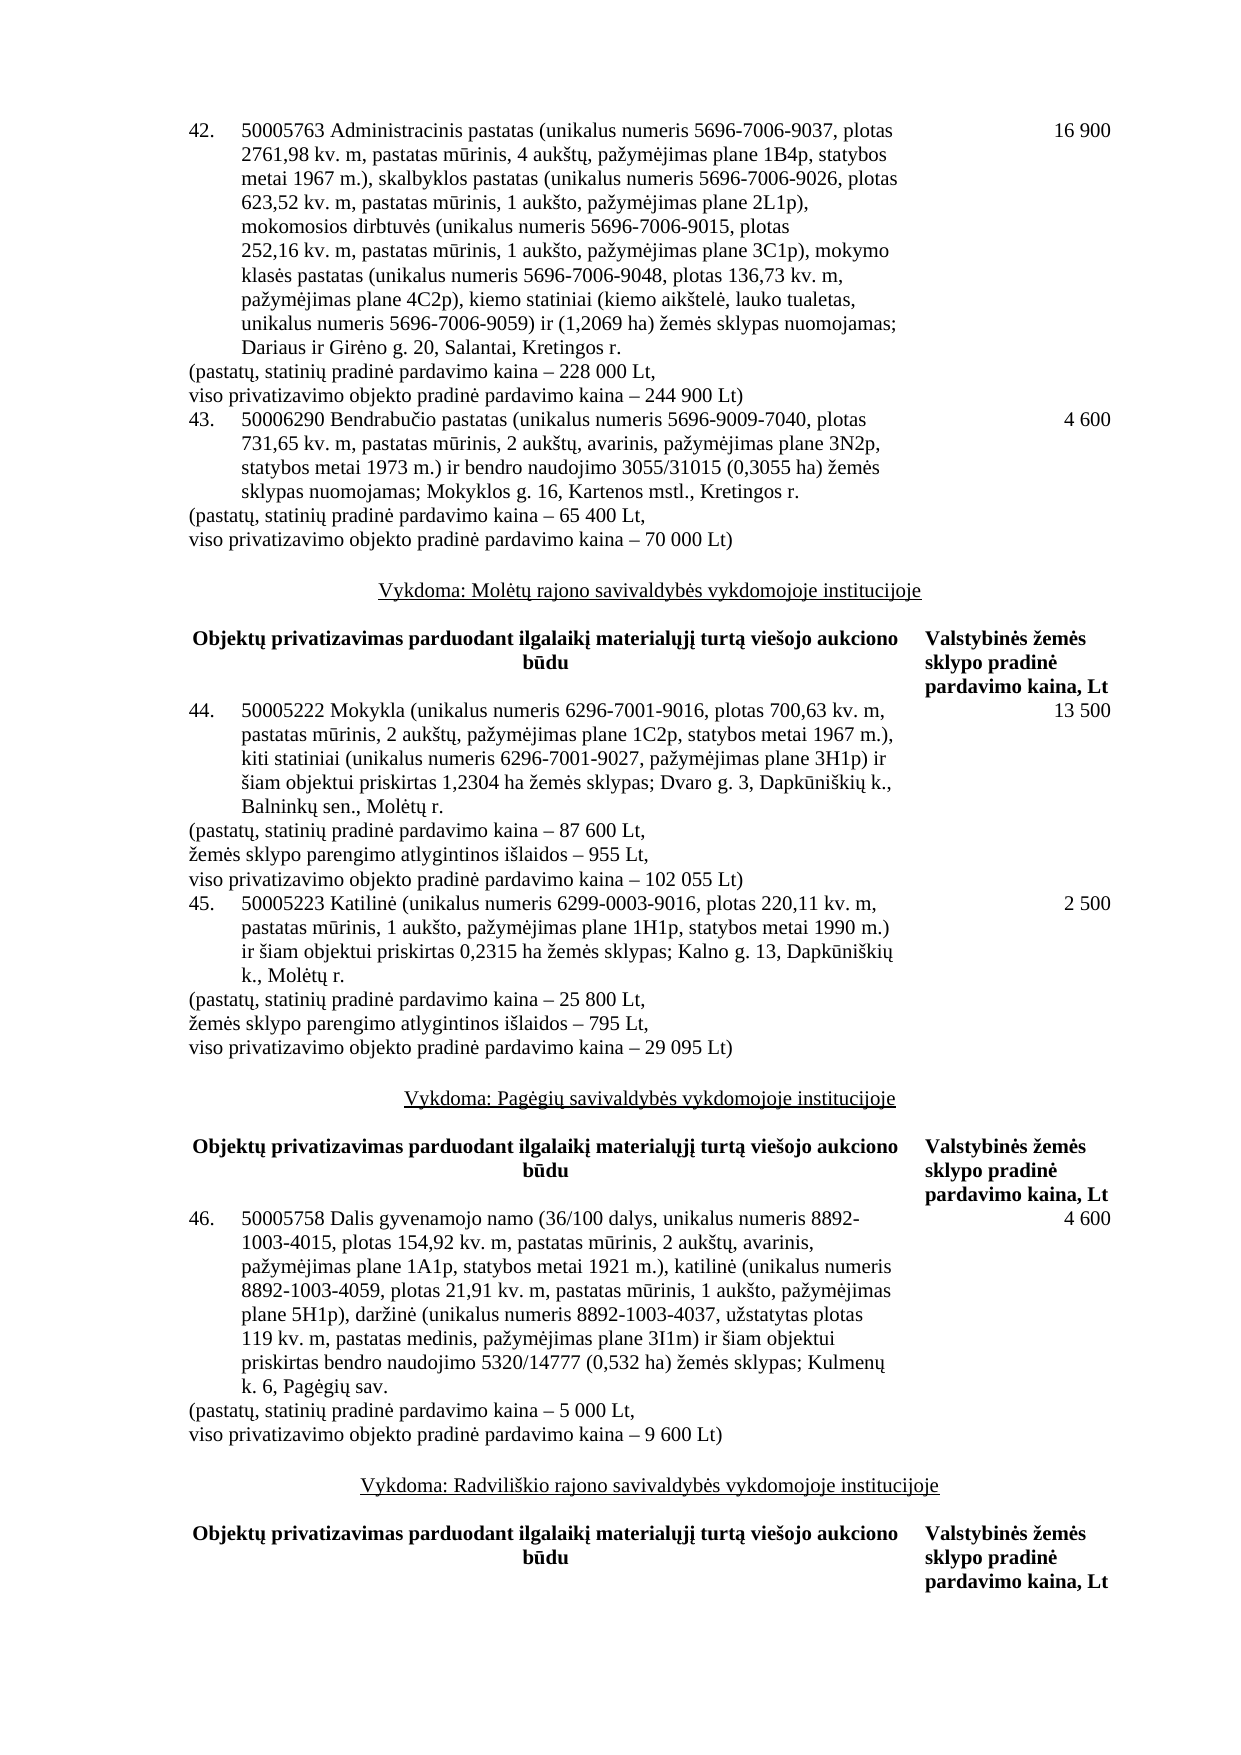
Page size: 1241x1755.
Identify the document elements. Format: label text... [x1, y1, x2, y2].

table_cell 44. [177, 698, 230, 818]
table_cell [914, 818, 1122, 891]
text Vykdoma: Molėtų rajono savivaldybės vykdomojoje institucijoje [177, 578, 1122, 602]
table_cell 16 900 [914, 118, 1122, 359]
table_cell 13 500 [914, 698, 1122, 818]
table_cell 50005758 Dalis gyvenamojo namo (36/100 dalys, unikalus numeris 8892-1003-4015, plotas 154,92 kv. m, pastatas mūrinis, 2 aukštų, avarinis, pažymėjimas plane 1A1p, statybos metai 1921 m.), katilinė (unikalus numeris 8892-1003-4059, plotas 21,91 kv. m, pastatas mūrinis, 1 aukšto, pažymėjimas plane 5H1p), daržinė (unikalus numeris 8892-1003-4037, užstatytas plotas 119 kv. m, pastatas medinis, pažymėjimas plane 3I1m) ir šiam objektui priskirtas bendro naudojimo 5320/14777 (0,532 ha) žemės sklypas; Kulmenų k. 6, Pagėgių sav. [230, 1206, 913, 1398]
table_cell 42. [177, 118, 230, 359]
table_cell 4 600 [914, 407, 1122, 503]
table_cell [914, 987, 1122, 1059]
table_cell 50005223 Katilinė (unikalus numeris 6299-0003-9016, plotas 220,11 kv. m, pastatas mūrinis, 1 aukšto, pažymėjimas plane 1H1p, statybos metai 1990 m.) ir šiam objektui priskirtas 0,2315 ha žemės sklypas; Kalno g. 13, Dapkūniškių k., Molėtų r. [230, 891, 913, 987]
text Vykdoma: Radviliškio rajono savivaldybės vykdomojoje institucijoje [177, 1473, 1122, 1497]
table_cell 50005763 Administracinis pastatas (unikalus numeris 5696-7006-9037, plotas 2761,98 kv. m, pastatas mūrinis, 4 aukštų, pažymėjimas plane 1B4p, statybos metai 1967 m.), skalbyklos pastatas (unikalus numeris 5696-7006-9026, plotas 623,52 kv. m, pastatas mūrinis, 1 aukšto, pažymėjimas plane 2L1p), mokomosios dirbtuvės (unikalus numeris 5696-7006-9015, plotas 252,16 kv. m, pastatas mūrinis, 1 aukšto, pažymėjimas plane 3C1p), mokymo klasės pastatas (unikalus numeris 5696-7006-9048, plotas 136,73 kv. m, pažymėjimas plane 4C2p), kiemo statiniai (kiemo aikštelė, lauko tualetas, unikalus numeris 5696-7006-9059) ir (1,2069 ha) žemės sklypas nuomojamas; Dariaus ir Girėno g. 20, Salantai, Kretingos r. [230, 118, 913, 359]
table_cell 43. [177, 407, 230, 503]
table_header Objektų privatizavimas parduodant ilgalaikį materialųjį turtą viešojo aukciono būdu [177, 626, 913, 698]
text Vykdoma: Pagėgių savivaldybės vykdomojoje institucijoje [177, 1085, 1122, 1109]
table_cell [914, 503, 1122, 551]
table_header Valstybinės žemės sklypo pradinė pardavimo kaina, Lt [914, 1134, 1122, 1206]
table_cell 45. [177, 891, 230, 987]
table_cell 50005222 Mokykla (unikalus numeris 6296-7001-9016, plotas 700,63 kv. m, pastatas mūrinis, 2 aukštų, pažymėjimas plane 1C2p, statybos metai 1967 m.), kiti statiniai (unikalus numeris 6296-7001-9027, pažymėjimas plane 3H1p) ir šiam objektui priskirtas 1,2304 ha žemės sklypas; Dvaro g. 3, Dapkūniškių k., Balninkų sen., Molėtų r. [230, 698, 913, 818]
table_cell 50006290 Bendrabučio pastatas (unikalus numeris 5696-9009-7040, plotas 731,65 kv. m, pastatas mūrinis, 2 aukštų, avarinis, pažymėjimas plane 3N2p, statybos metai 1973 m.) ir bendro naudojimo 3055/31015 (0,3055 ha) žemės sklypas nuomojamas; Mokyklos g. 16, Kartenos mstl., Kretingos r. [230, 407, 913, 503]
table_cell (pastatų, statinių pradinė pardavimo kaina – 228 000 Lt, viso privatizavimo objekto pradinė pardavimo kaina – 244 900 Lt) [177, 359, 913, 407]
table_cell (pastatų, statinių pradinė pardavimo kaina – 65 400 Lt, viso privatizavimo objekto pradinė pardavimo kaina – 70 000 Lt) [177, 503, 913, 551]
table_cell 4 600 [914, 1206, 1122, 1398]
table_cell [914, 359, 1122, 407]
table_cell (pastatų, statinių pradinė pardavimo kaina – 5 000 Lt, viso privatizavimo objekto pradinė pardavimo kaina – 9 600 Lt) [177, 1398, 913, 1446]
table_cell [914, 1398, 1122, 1446]
table_header Objektų privatizavimas parduodant ilgalaikį materialųjį turtą viešojo aukciono būdu [177, 1134, 913, 1206]
table_header Valstybinės žemės sklypo pradinė pardavimo kaina, Lt [914, 1521, 1122, 1593]
table_cell (pastatų, statinių pradinė pardavimo kaina – 25 800 Lt, žemės sklypo parengimo atlygintinos išlaidos – 795 Lt, viso privatizavimo objekto pradinė pardavimo kaina – 29 095 Lt) [177, 987, 913, 1059]
table_cell (pastatų, statinių pradinė pardavimo kaina – 87 600 Lt, žemės sklypo parengimo atlygintinos išlaidos – 955 Lt, viso privatizavimo objekto pradinė pardavimo kaina – 102 055 Lt) [177, 818, 913, 891]
table_header Valstybinės žemės sklypo pradinė pardavimo kaina, Lt [914, 626, 1122, 698]
table_header Objektų privatizavimas parduodant ilgalaikį materialųjį turtą viešojo aukciono būdu [177, 1521, 913, 1593]
table_cell 46. [177, 1206, 230, 1398]
table_cell 2 500 [914, 891, 1122, 987]
